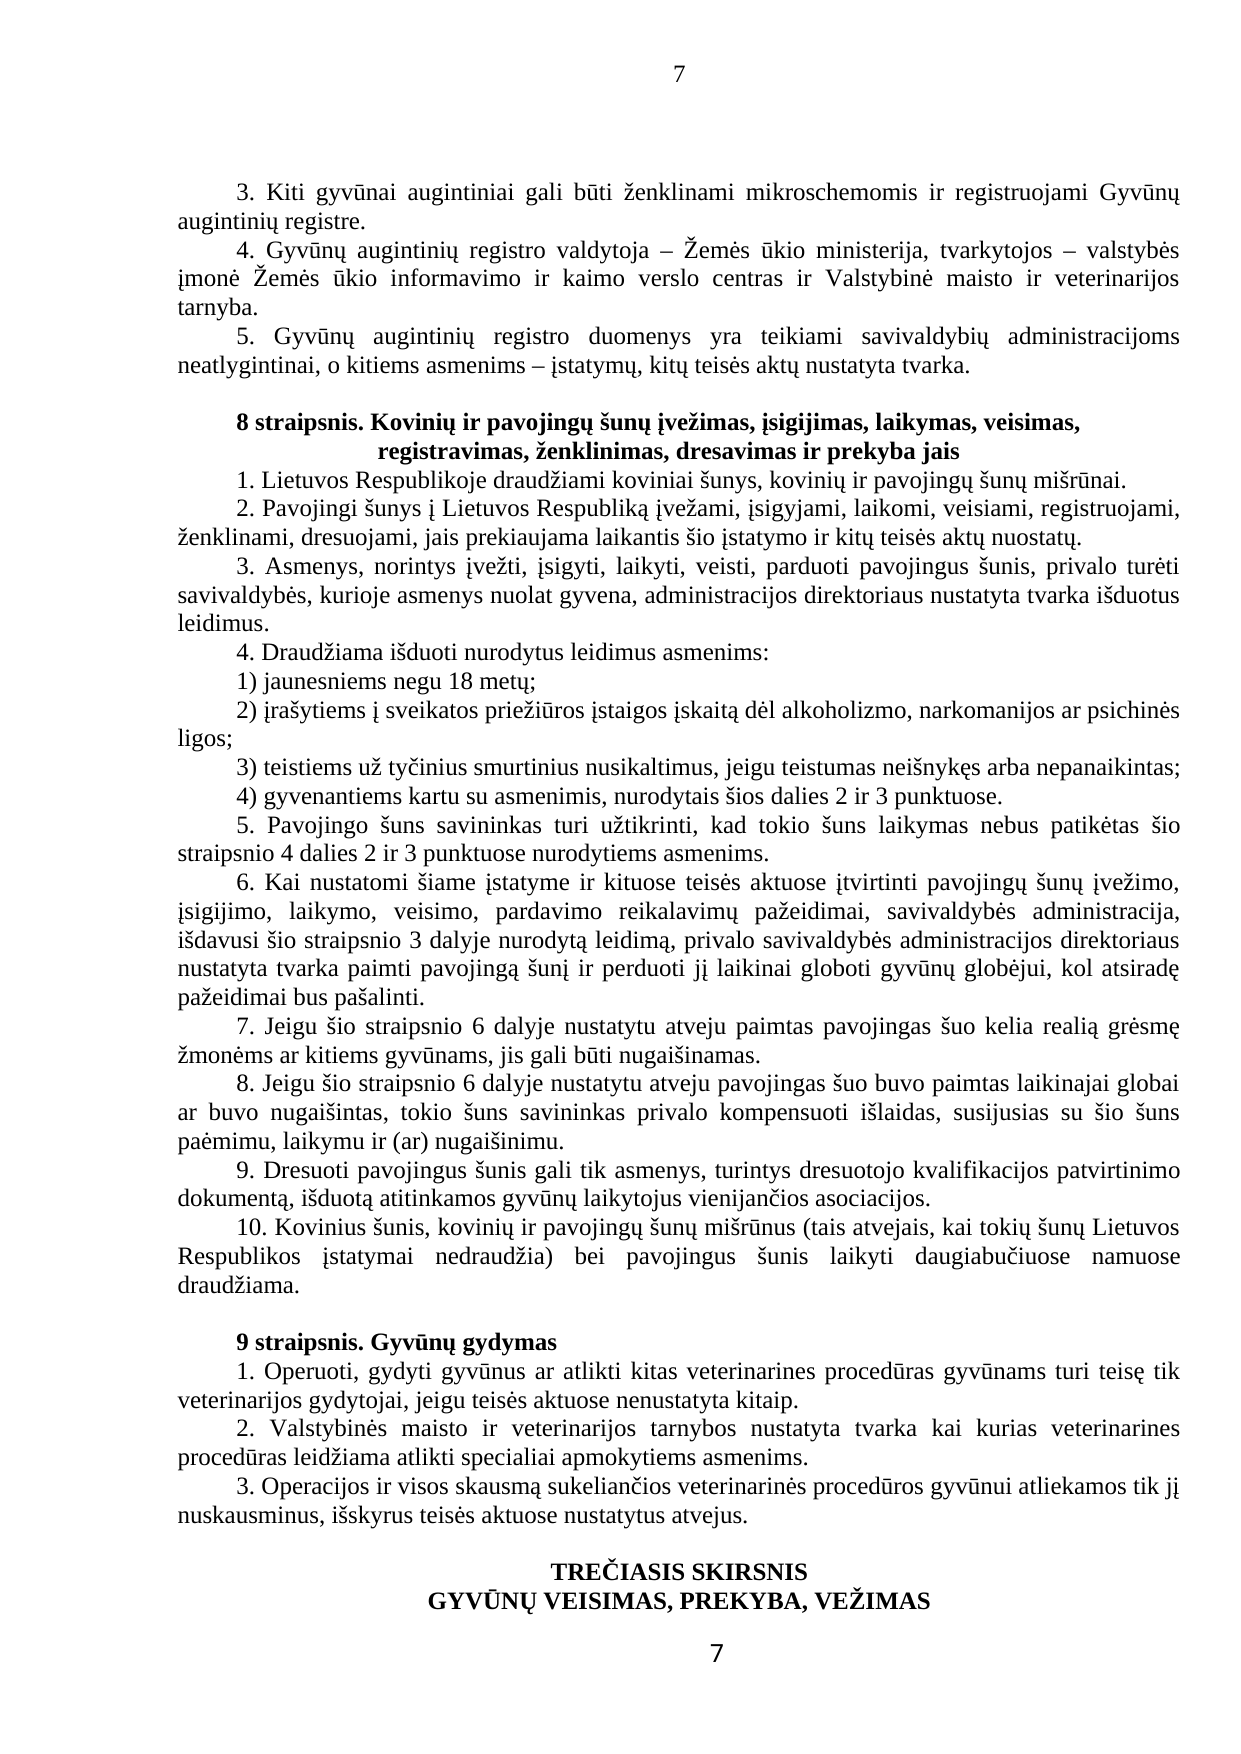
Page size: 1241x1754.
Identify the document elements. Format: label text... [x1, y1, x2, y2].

text 9 straipsnis. Gyvūnų gydymas [177, 1327, 1181, 1356]
text 7. Jeigu šio straipsnio 6 dalyje nustatytu atveju paimtas pavojingas šuo kelia realią grėsmę žmonėms ar kitiems gyvūnams, jis gali būti nugaišinamas. [177, 1011, 1181, 1068]
text 2) įrašytiems į sveikatos priežiūros įstaigos įskaitą dėl alkoholizmo, narkomanijos ar psichinės ligos; [177, 695, 1181, 752]
text 8. Jeigu šio straipsnio 6 dalyje nustatytu atveju pavojingas šuo buvo paimtas laikinajai globai ar buvo nugaišintas, tokio šuns savininkas privalo kompensuoti išlaidas, susijusias su šio šuns paėmimu, laikymu ir (ar) nugaišinimu. [177, 1068, 1181, 1155]
text 4. Gyvūnų augintinių registro valdytoja – Žemės ūkio ministerija, tvarkytojos – valstybės įmonė Žemės ūkio informavimo ir kaimo verslo centras ir Valstybinė maisto ir veterinarijos tarnyba. [177, 235, 1181, 321]
text GYVŪNŲ VEISIMAS, PREKYBA, VEŽIMAS [177, 1586, 1181, 1615]
text 2. Valstybinės maisto ir veterinarijos tarnybos nustatyta tvarka kai kurias veterinarines procedūras leidžiama atlikti specialiai apmokytiems asmenims. [177, 1413, 1181, 1471]
text 1. Lietuvos Respublikoje draudžiami koviniai šunys, kovinių ir pavojingų šunų mišrūnai. [177, 465, 1181, 493]
text 10. Kovinius šunis, kovinių ir pavojingų šunų mišrūnus (tais atvejais, kai tokių šunų Lietuvos Respublikos įstatymai nedraudžia) bei pavojingus šunis laikyti daugiabučiuose namuose draudžiama. [177, 1212, 1181, 1298]
text 9. Dresuoti pavojingus šunis gali tik asmenys, turintys dresuotojo kvalifikacijos patvirtinimo dokumentą, išduotą atitinkamos gyvūnų laikytojus vienijančios asociacijos. [177, 1155, 1181, 1212]
text 6. Kai nustatomi šiame įstatyme ir kituose teisės aktuose įtvirtinti pavojingų šunų įvežimo, įsigijimo, laikymo, veisimo, pardavimo reikalavimų pažeidimai, savivaldybės administracija, išdavusi šio straipsnio 3 dalyje nurodytą leidimą, privalo savivaldybės administracijos direktoriaus nustatyta tvarka paimti pavojingą šunį ir perduoti jį laikinai globoti gyvūnų globėjui, kol atsiradę pažeidimai bus pašalinti. [177, 867, 1181, 1011]
text 3. Operacijos ir visos skausmą sukeliančios veterinarinės procedūros gyvūnui atliekamos tik jį nuskausminus, išskyrus teisės aktuose nustatytus atvejus. [177, 1471, 1181, 1528]
text 3. Kiti gyvūnai augintiniai gali būti ženklinami mikroschemomis ir registruojami Gyvūnų augintinių registre. [177, 177, 1181, 235]
text 8 straipsnis. Kovinių ir pavojingų šunų įvežimas, įsigijimas, laikymas, veisimas, registravimas, ženklinimas, dresavimas ir prekyba jais [236, 407, 1181, 465]
text 5. Gyvūnų augintinių registro duomenys yra teikiami savivaldybių administracijoms neatlygintinai, o kitiems asmenims – įstatymų, kitų teisės aktų nustatyta tvarka. [177, 321, 1181, 378]
text 3. Asmenys, norintys įvežti, įsigyti, laikyti, veisti, parduoti pavojingus šunis, privalo turėti savivaldybės, kurioje asmenys nuolat gyvena, administracijos direktoriaus nustatyta tvarka išduotus leidimus. [177, 551, 1181, 637]
text 4. Draudžiama išduoti nurodytus leidimus asmenims: [177, 637, 1181, 666]
text 3) teistiems už tyčinius smurtinius nusikaltimus, jeigu teistumas neišnykęs arba nepanaikintas; [177, 752, 1181, 781]
text 2. Pavojingi šunys į Lietuvos Respubliką įvežami, įsigyjami, laikomi, veisiami, registruojami, ženklinami, dresuojami, jais prekiaujama laikantis šio įstatymo ir kitų teisės aktų nuostatų. [177, 493, 1181, 551]
text TREČIASIS SKIRSNIS [177, 1557, 1181, 1586]
text 1) jaunesniems negu 18 metų; [177, 666, 1181, 695]
text 5. Pavojingo šuns savininkas turi užtikrinti, kad tokio šuns laikymas nebus patikėtas šio straipsnio 4 dalies 2 ir 3 punktuose nurodytiems asmenims. [177, 810, 1181, 867]
text 1. Operuoti, gydyti gyvūnus ar atlikti kitas veterinarines procedūras gyvūnams turi teisę tik veterinarijos gydytojai, jeigu teisės aktuose nenustatyta kitaip. [177, 1356, 1181, 1413]
text 4) gyvenantiems kartu su asmenimis, nurodytais šios dalies 2 ir 3 punktuose. [177, 781, 1181, 810]
